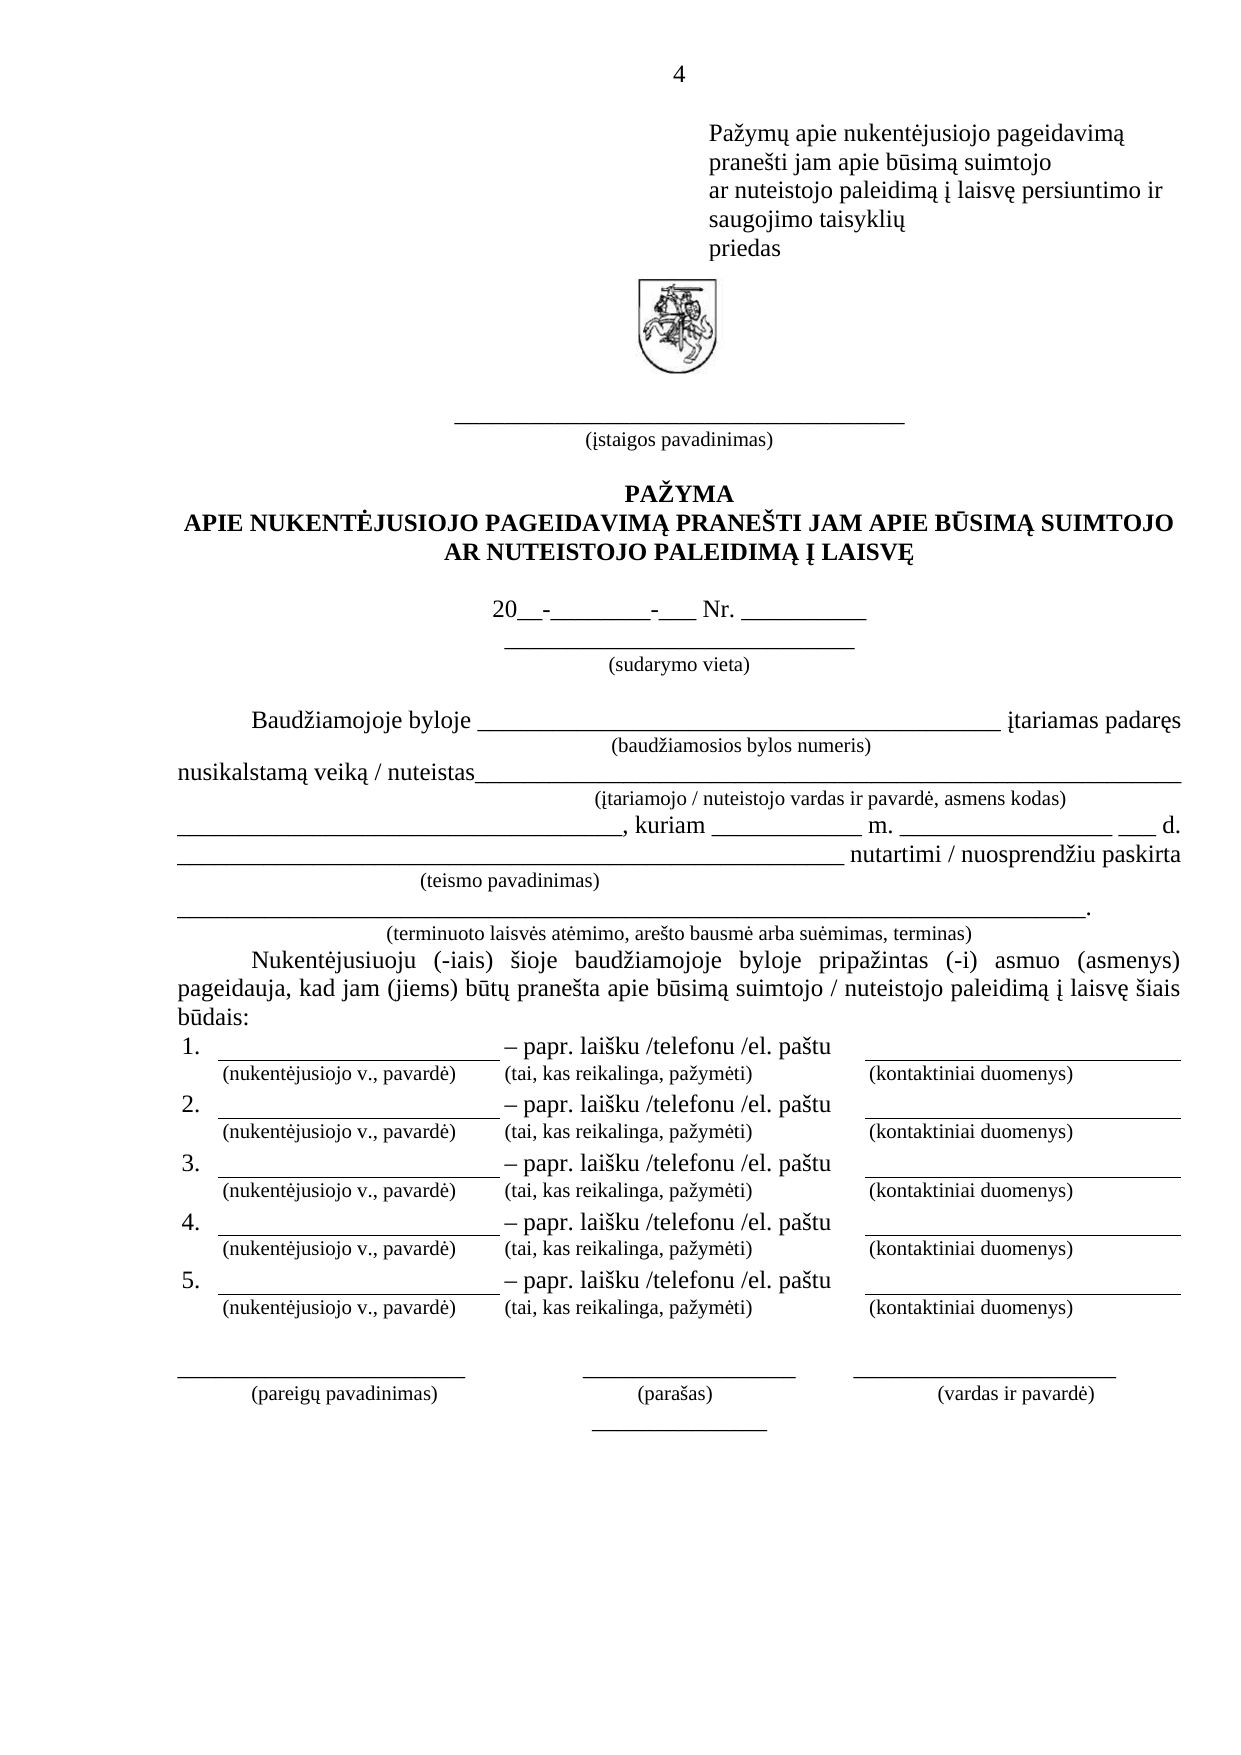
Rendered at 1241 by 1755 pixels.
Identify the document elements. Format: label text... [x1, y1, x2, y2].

text Pažymų apie nukentėjusiojo pageidavimą pranešti jam apie būsimą suimtojo [709, 118, 1181, 176]
table_cell [218, 1148, 222, 1177]
text . [177, 892, 1181, 921]
text (teismo pavadinimas) [177, 868, 1181, 892]
table_cell [1177, 1148, 1181, 1177]
table_cell (tai, kas reikalinga, pažymėti) [500, 1118, 865, 1148]
text (pareigų pavadinimas) (parašas) (vardas ir pavardė) [177, 1381, 1181, 1405]
text priedas [177, 233, 1181, 262]
table_cell (tai, kas reikalinga, pažymėti) [500, 1177, 865, 1207]
text (sudarymo vieta) [177, 652, 1181, 676]
table_cell 2. [214, 1090, 218, 1118]
table_cell (nukentėjusiojo v., pavardė) [218, 1061, 500, 1089]
text Baudžiamojoje byloje įtariamas padaręs [177, 705, 1181, 733]
table_cell [496, 1090, 500, 1118]
text 20__-________-___ Nr. __________ [177, 594, 1181, 623]
table_cell 4. [214, 1207, 218, 1235]
table_cell 4. [177, 1207, 181, 1235]
table_cell (kontaktiniai duomenys) [865, 1295, 1181, 1324]
table_cell [865, 1090, 869, 1118]
text PAŽYMA [177, 479, 1181, 508]
table_cell 3. [214, 1148, 218, 1177]
text Nukentėjusiuoju (-iais) šioje baudžiamojoje byloje pripažintas (-i) asmuo (asmenys) pageidauja, kad jam (jiems) būtų pranešta apie būsimą suimtojo / nuteistojo paleidimą į laisvę šiais būdais: [177, 945, 1181, 1031]
table_cell [1177, 1265, 1181, 1294]
table_cell [177, 1294, 218, 1324]
table_cell 3. [177, 1148, 181, 1177]
table_cell 2. [177, 1090, 181, 1118]
table_cell 5. [214, 1265, 218, 1294]
table_header [218, 1031, 222, 1060]
table_cell (kontaktiniai duomenys) [865, 1178, 1181, 1207]
table_header 1. [177, 1031, 181, 1060]
table_cell [1177, 1090, 1181, 1118]
table_cell (tai, kas reikalinga, pažymėti) [500, 1294, 865, 1324]
table_cell (kontaktiniai duomenys) [865, 1236, 1181, 1265]
table_cell [177, 1235, 218, 1265]
text _______________________ _________________ _____________________ [177, 1352, 1181, 1381]
table_cell [218, 1207, 222, 1235]
text ____________________________________ [177, 398, 1181, 427]
text ____________________________ [177, 623, 1181, 652]
table_header [865, 1031, 869, 1060]
table_cell (kontaktiniai duomenys) [865, 1061, 1181, 1089]
table_header [496, 1031, 500, 1060]
table_cell (tai, kas reikalinga, pažymėti) [500, 1060, 865, 1089]
table_cell (nukentėjusiojo v., pavardė) [218, 1178, 500, 1207]
text ______________ [177, 1405, 1181, 1434]
table_cell (kontaktiniai duomenys) [865, 1119, 1181, 1148]
text (įtariamojo / nuteistojo vardas ir pavardė, asmens kodas) [177, 786, 1181, 810]
table_cell (nukentėjusiojo v., pavardė) [218, 1119, 500, 1148]
table_cell (nukentėjusiojo v., pavardė) [218, 1295, 500, 1324]
table_cell [496, 1148, 500, 1177]
text (baudžiamosios bylos numeris) [177, 733, 1181, 757]
table_cell [177, 1118, 218, 1148]
table_cell [496, 1207, 500, 1235]
table_cell [1177, 1207, 1181, 1235]
table_header 1. [214, 1031, 218, 1060]
table_cell (nukentėjusiojo v., pavardė) [218, 1236, 500, 1265]
table_cell [218, 1090, 222, 1118]
text (terminuoto laisvės atėmimo, arešto bausmė arba suėmimas, terminas) [177, 921, 1181, 945]
text nutartimi / nuosprendžiu paskirta [177, 839, 1181, 868]
text (įstaigos pavadinimas) [177, 427, 1181, 451]
table_cell (tai, kas reikalinga, pažymėti) [500, 1235, 865, 1265]
table_cell [865, 1207, 869, 1235]
text APIE NUKENTĖJUSIOJO PAGEIDAVIMĄ PRANEŠTI JAM APIE BŪSIMĄ SUIMTOJO AR NUTEISTOJO PALEIDIMĄ Į LAISVĘ [177, 508, 1181, 566]
text nusikalstamą veiką / nuteistas [177, 757, 1181, 786]
text ar nuteistojo paleidimą į laisvę persiuntimo ir saugojimo taisyklių [709, 176, 1181, 233]
table_cell [496, 1265, 500, 1294]
table_cell [865, 1265, 869, 1294]
table_cell 5. [177, 1265, 181, 1294]
table_cell [177, 1060, 218, 1089]
table_cell [177, 1177, 218, 1207]
text , kuriam ____________ m. _________________ ___ d. [177, 810, 1181, 839]
table_header [1177, 1031, 1181, 1060]
table_cell [218, 1265, 222, 1294]
table_cell [865, 1148, 869, 1177]
